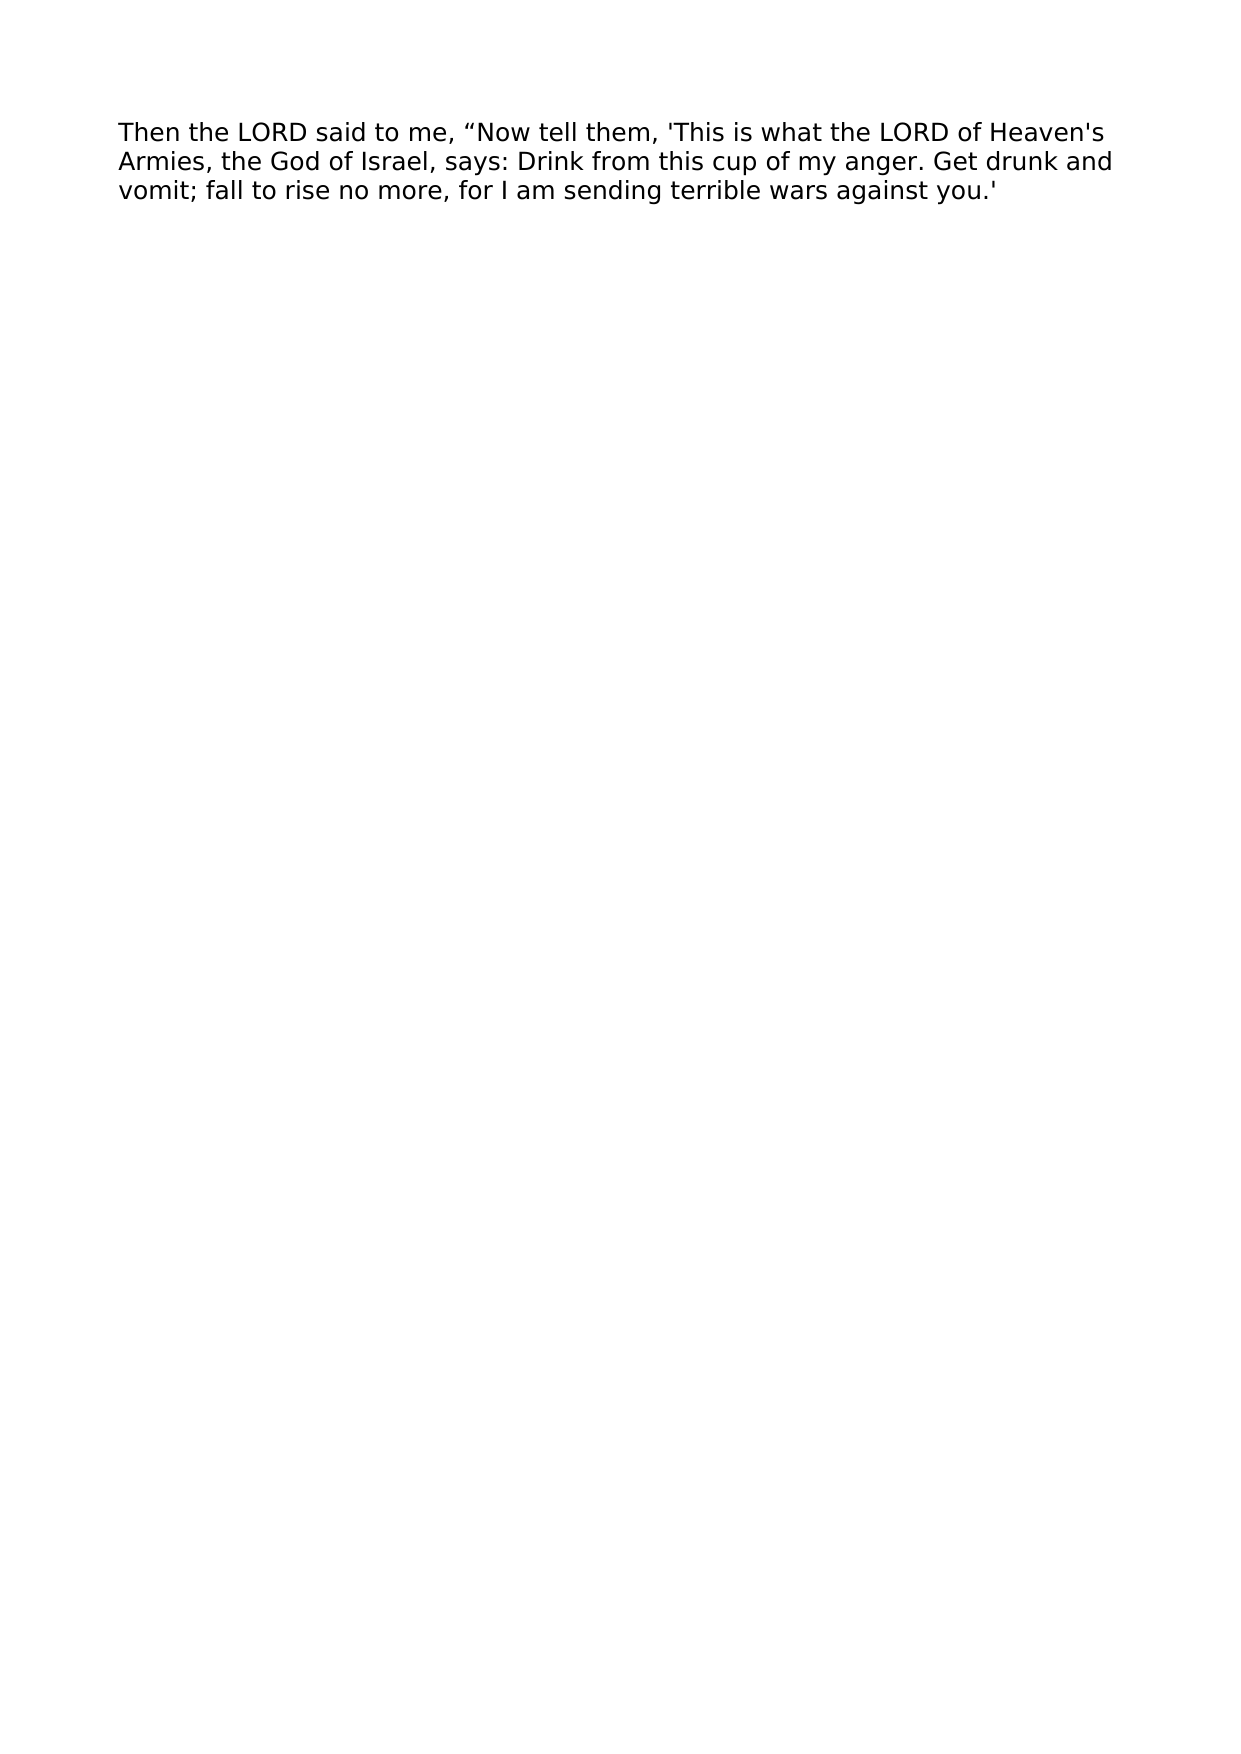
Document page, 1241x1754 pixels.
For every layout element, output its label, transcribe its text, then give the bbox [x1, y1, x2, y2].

text Then the LORD said to me, “Now tell them, 'This is what the LORD of Heaven's Armies, the God of Israel, says: Drink from this cup of my anger. Get drunk and vomit; fall to rise no more, for I am sending terrible wars against you.' [118, 118, 1122, 206]
